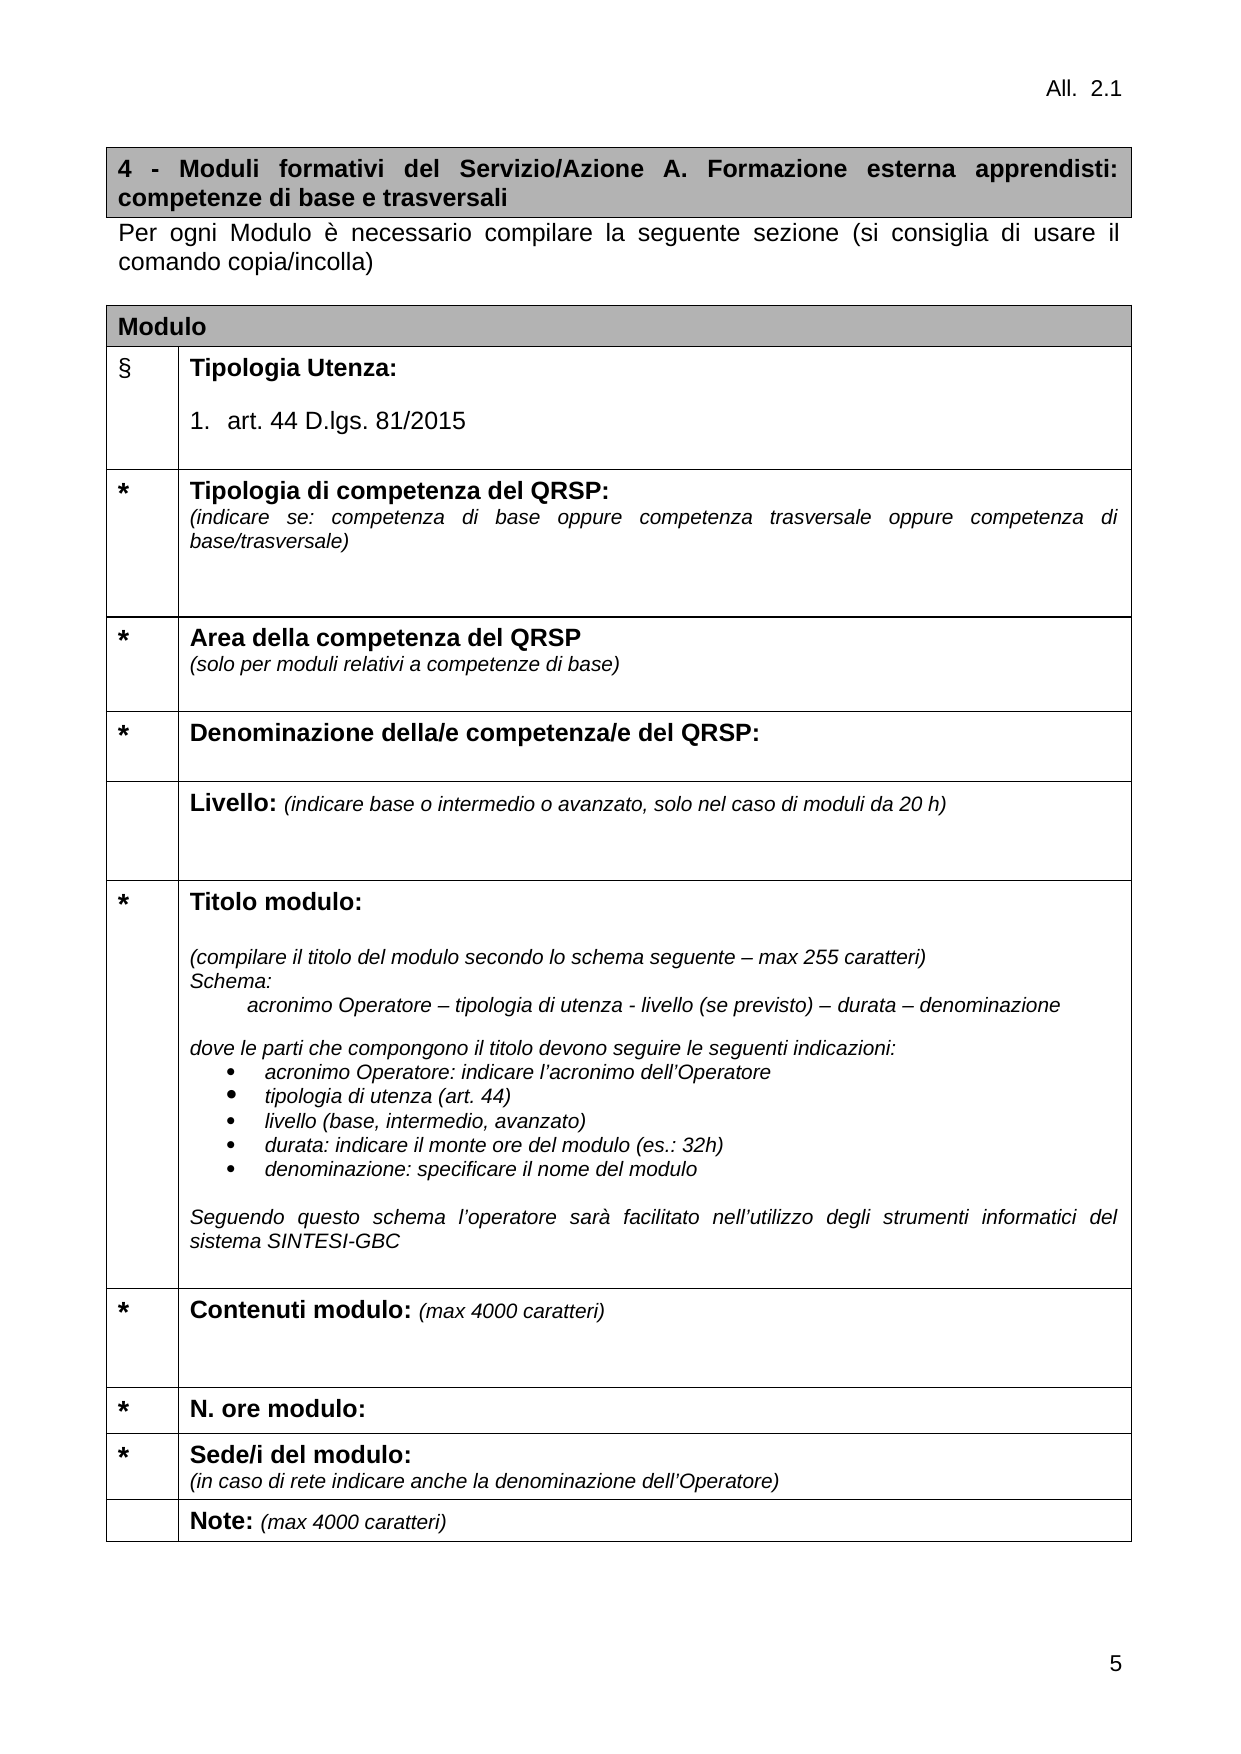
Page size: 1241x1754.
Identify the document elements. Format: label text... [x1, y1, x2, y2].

table_cell Titolo modulo: (compilare il titolo del modulo secondo lo schema seguente – max 255 caratteri) Schema: acronimo Operatore – tipologia di utenza - livello (se previsto) – durata – denominazione dove le parti che compongono il titolo devono seguire le seguenti indicazioni: acronimo Operatore: indicare l’acronimo dell’Operatore tipologia di utenza (art. 44) livello (base, intermedio, avanzato) durata: indicare il monte ore del modulo (es.: 32h) denominazione: specificare il nome del modulo Seguendo questo schema l’operatore sarà facilitato nell’utilizzo degli strumenti informatici del sistema SINTESI-GBC [179, 881, 1131, 1288]
table_cell § [107, 347, 178, 469]
table_cell * [107, 1289, 178, 1387]
text Per ogni Modulo è necessario compilare la seguente sezione (si consiglia di usare il comando copia/incolla) [118, 218, 1122, 276]
table_cell * [107, 712, 178, 781]
table_cell * [107, 881, 178, 1288]
table_cell N. ore modulo: [179, 1388, 1131, 1433]
table_cell [107, 1500, 178, 1541]
table_cell Note: (max 4000 caratteri) [179, 1500, 1131, 1541]
table_cell * [107, 1434, 178, 1499]
table_cell * [107, 618, 178, 711]
table_cell Area della competenza del QRSP (solo per moduli relativi a competenze di base) [179, 618, 1131, 711]
table_cell * [107, 470, 178, 616]
table_cell Tipologia Utenza: art. 44 D.lgs. 81/2015 [179, 347, 1131, 469]
table_cell Livello: (indicare base o intermedio o avanzato, solo nel caso di moduli da 20 h) [179, 782, 1131, 880]
table_cell [107, 782, 178, 880]
table_cell Tipologia di competenza del QRSP: (indicare se: competenza di base oppure competenza trasversale oppure competenza di base/trasversale) [179, 470, 1131, 616]
table_cell Sede/i del modulo: (in caso di rete indicare anche la denominazione dell’Operatore) [179, 1434, 1131, 1499]
table_cell Contenuti modulo: (max 4000 caratteri) [179, 1289, 1131, 1387]
table_header Modulo [107, 306, 1131, 346]
table_header 4 - Moduli formativi del Servizio/Azione A. Formazione esterna apprendisti: competenze di base e trasversali [107, 148, 1131, 217]
table_cell * [107, 1388, 178, 1433]
table_cell Denominazione della/e competenza/e del QRSP: [179, 712, 1131, 781]
